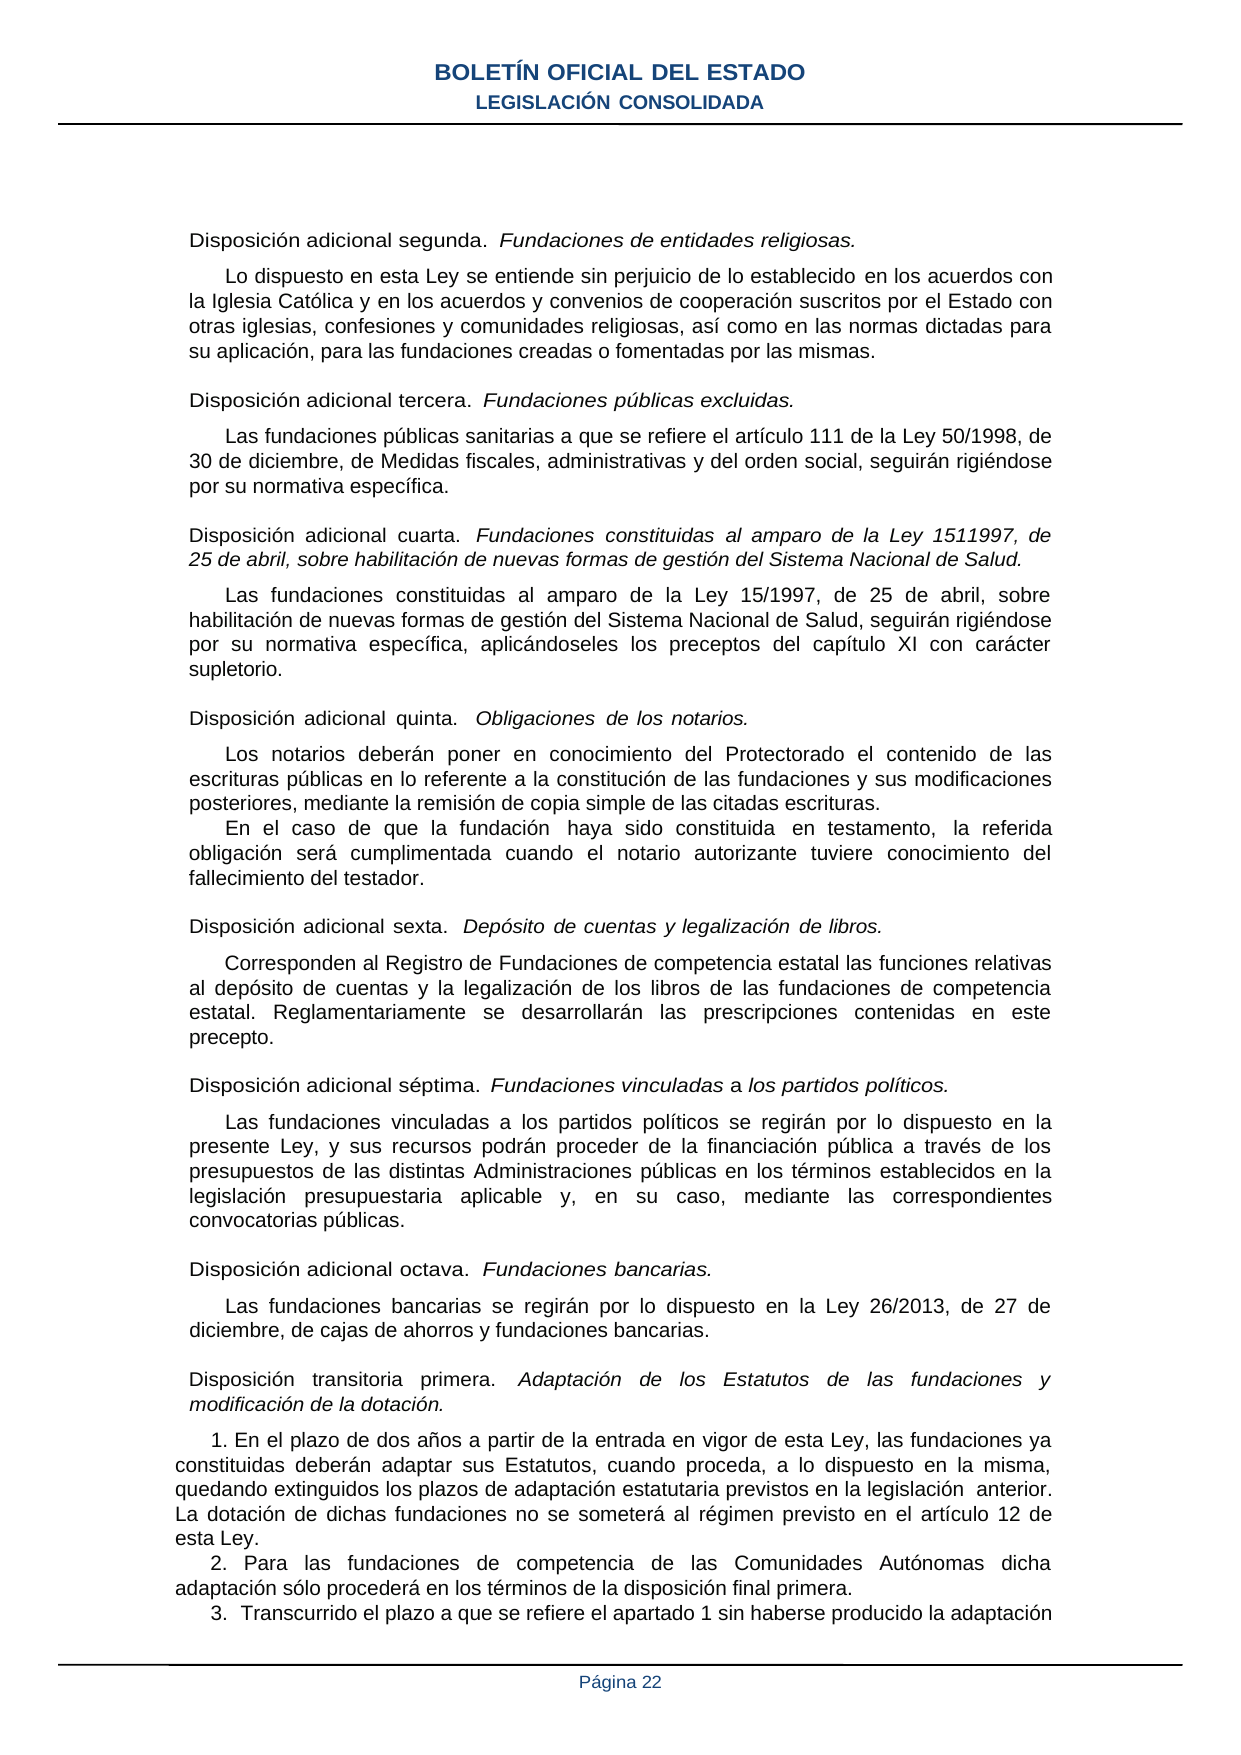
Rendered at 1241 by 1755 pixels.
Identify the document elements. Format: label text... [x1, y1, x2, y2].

text Disposición transitoria primera. Adaptación de los Estatutos de las fundaciones y modificación de la dotación. [189, 1368, 1053, 1416]
text Las fundaciones públicas sanitarias a que se refiere el artículo 111 de la Ley 50/1998, de 30 de diciembre, de Medidas fiscales, administrativas y del orden social, seguirán rigiéndose por su normativa específica. [189, 424, 1053, 497]
text Disposición adicional cuarta. Fundaciones constituidas al amparo de la Ley 1511997, de 25 de abril, sobre habilitación de nuevas formas de gestión del Sistema Nacional de Salud. [189, 523, 1053, 571]
text Disposición adicional séptima. Fundaciones vinculadas a los partidos políticos. [189, 1074, 1170, 1097]
text Las fundaciones vinculadas a los partidos políticos se regirán por lo dispuesto en la presente Ley, y sus recursos podrán proceder de la financiación pública a través de los presupuestos de las distintas Administraciones públicas en los términos establecidos en la legislación presupuestaria aplicable y, en su caso, mediante las correspondientes convocatorias públicas. [189, 1110, 1053, 1232]
list Transcurrido el plazo a que se refiere el apartado 1 sin haberse producido la adaptación [175, 1601, 1053, 1625]
text Las fundaciones bancarias se regirán por lo dispuesto en la Ley 26/2013, de 27 de diciembre, de cajas de ahorros y fundaciones bancarias. [189, 1294, 1052, 1342]
text Disposición adicional octava. Fundaciones bancarias. [189, 1258, 1170, 1281]
text Disposición adicional sexta. Depósito de cuentas y legalización de libros. [189, 915, 1170, 938]
text En el caso de que la fundación haya sido constituida en testamento, la referida obligación será cumplimentada cuando el notario autorizante tuviere conocimiento del fallecimiento del testador. [189, 816, 1053, 889]
text Disposición adicional quinta. Obligaciones de los notarios. [189, 707, 1170, 730]
text Los notarios deberán poner en conocimiento del Protectorado el contenido de las escrituras públicas en lo referente a la constitución de las fundaciones y sus modificaciones posteriores, mediante la remisión de copia simple de las citadas escrituras. [189, 742, 1053, 815]
list En el plazo de dos años a partir de la entrada en vigor de esta Ley, las fundaciones ya constituidas deberán adaptar sus Estatutos, cuando proceda, a lo dispuesto en la misma, quedando extinguidos los plazos de adaptación estatutaria previstos en la legislación anterior. La dotación de dichas fundaciones no se someterá al régimen previsto en el artículo 12 de esta Ley. [175, 1428, 1053, 1550]
text Lo dispuesto en esta Ley se entiende sin perjuicio de lo establecido en los acuerdos con la Iglesia Católica y en los acuerdos y convenios de cooperación suscritos por el Estado con otras iglesias, confesiones y comunidades religiosas, así como en las normas dictadas para su aplicación, para las fundaciones creadas o fomentadas por las mismas. [189, 264, 1053, 363]
text Disposición adicional segunda. Fundaciones de entidades religiosas. [189, 229, 1170, 252]
text Corresponden al Registro de Fundaciones de competencia estatal las funciones relativas al depósito de cuentas y la legalización de los libros de las fundaciones de competencia estatal. Reglamentariamente se desarrollarán las prescripciones contenidas en este precepto. [189, 951, 1052, 1048]
text Las fundaciones constituidas al amparo de la Ley 15/1997, de 25 de abril, sobre habilitación de nuevas formas de gestión del Sistema Nacional de Salud, seguirán rigiéndose por su normativa específica, aplicándoseles los preceptos del capítulo XI con carácter supletorio. [189, 583, 1052, 681]
text Disposición adicional tercera. Fundaciones públicas excluidas. [189, 389, 1170, 412]
list Para las fundaciones de competencia de las Comunidades Autónomas dicha adaptación sólo procederá en los términos de la disposición final primera. [175, 1551, 1052, 1600]
